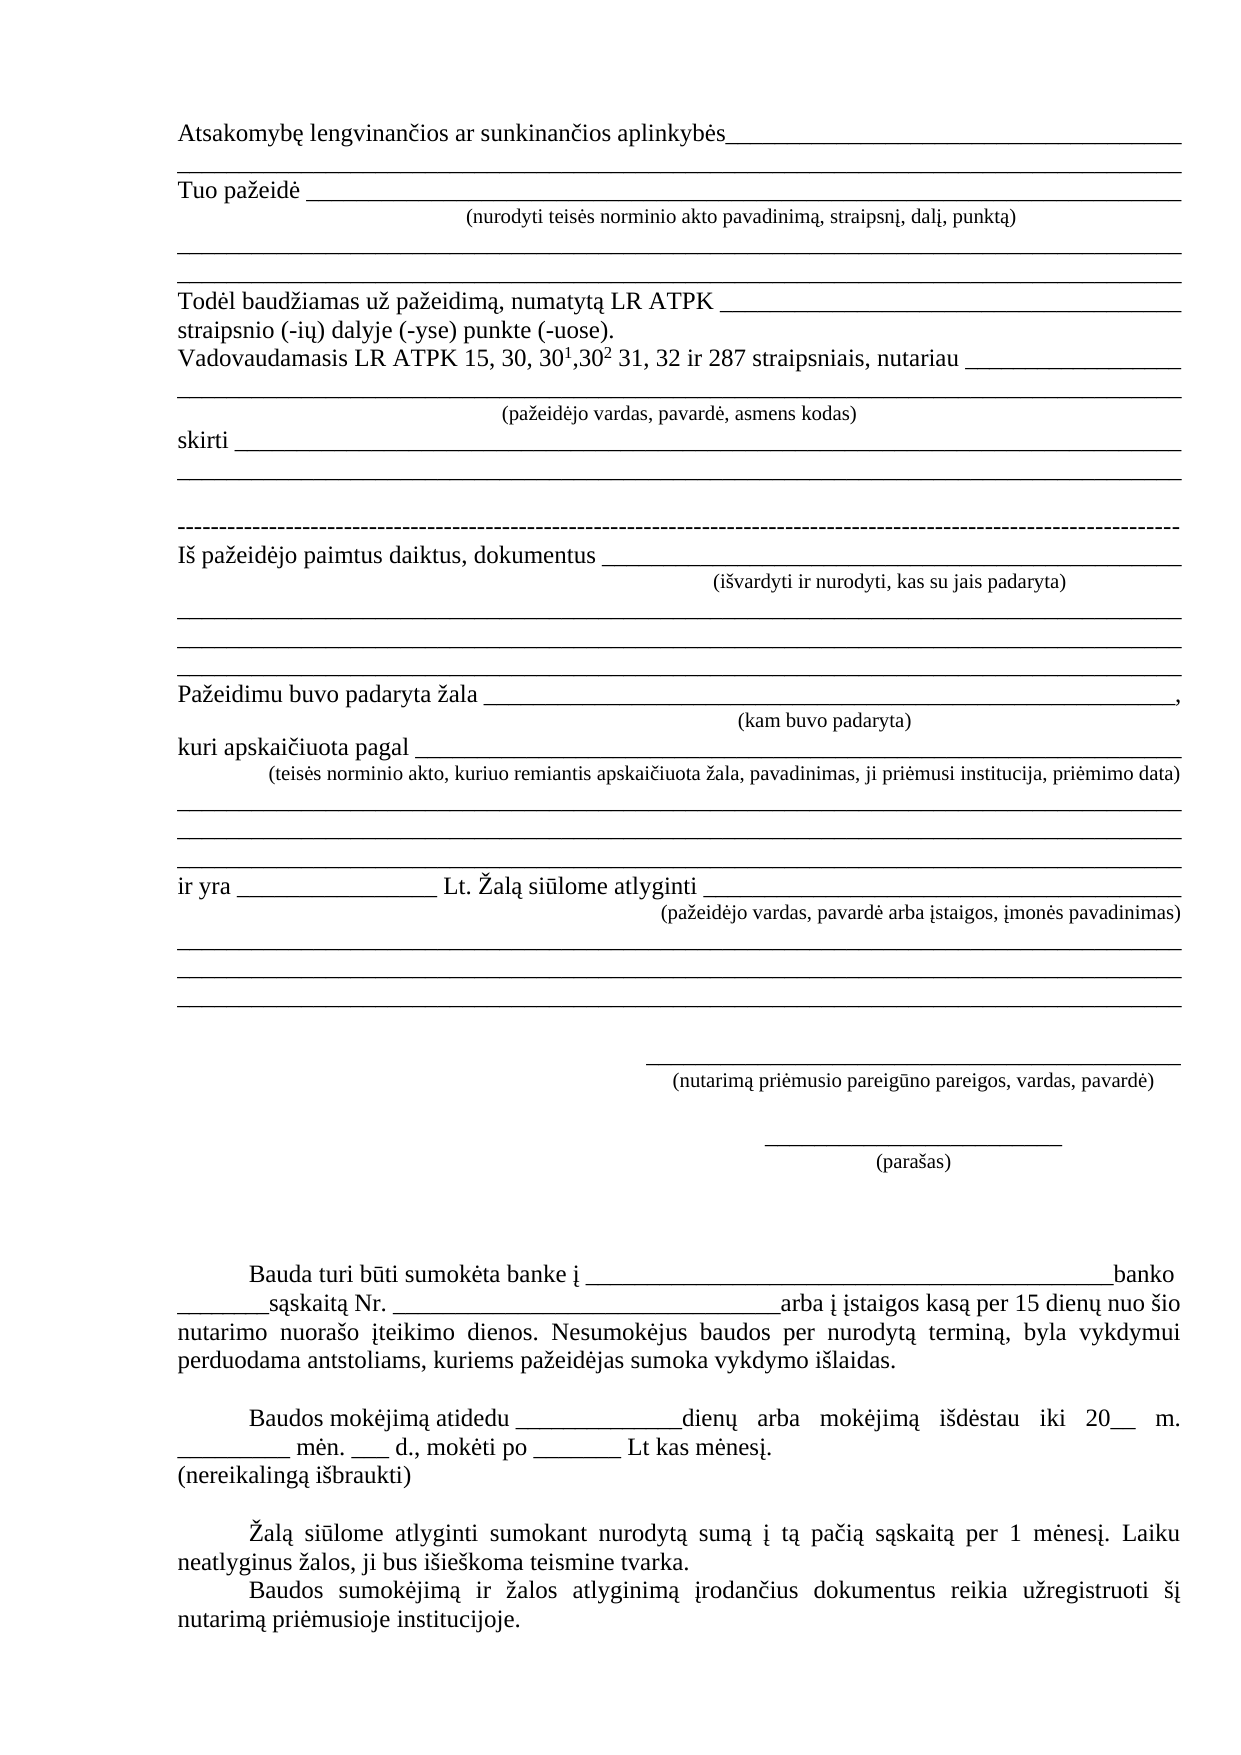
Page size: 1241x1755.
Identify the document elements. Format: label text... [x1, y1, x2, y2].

text (kam buvo padaryta) [177, 708, 1181, 732]
text Baudos mokėjimą atidedu dienų arba mokėjimą išdėstau iki 20__ m. _________ mėn. ___ d., mokėti po _______ Lt kas mėnesį. [177, 1403, 1181, 1461]
text (pažeidėjo vardas, pavardė, asmens kodas) [177, 401, 1181, 425]
text Todėl baudžiamas už pažeidimą, numatytą LR ATPK [177, 286, 1181, 315]
text (teisės norminio akto, kuriuo remiantis apskaičiuota žala, pavadinimas, ji priėmusi institucija, priėmimo data) [177, 761, 1181, 785]
text Pažeidimu buvo padaryta žala , [177, 679, 1181, 708]
text kuri apskaičiuota pagal [177, 732, 1181, 761]
text Vadovaudamasis LR ATPK 15, 30, 301,302 31, 32 ir 287 straipsniais, nutariau [177, 343, 1181, 372]
text (parašas) [177, 1149, 1181, 1173]
text (nereikalingą išbraukti) [177, 1461, 1181, 1489]
text Atsakomybę lengvinančios ar sunkinančios aplinkybės [177, 118, 1181, 147]
text skirti [177, 425, 1181, 454]
text (pažeidėjo vardas, pavardė arba įstaigos, įmonės pavadinimas) [177, 900, 1181, 924]
text Žalą siūlome atlyginti sumokant nurodytą sumą į tą pačią sąskaitą per 1 mėnesį. Laiku neatlyginus žalos, ji bus išieškoma teismine tvarka. [177, 1518, 1181, 1576]
text (nutarimą priėmusio pareigūno pareigos, vardas, pavardė) [177, 1067, 1181, 1092]
text straipsnio (-ių) dalyje (-yse) punkte (-uose). [177, 315, 1181, 343]
text Iš pažeidėjo paimtus daiktus, dokumentus [177, 540, 1181, 569]
text Bauda turi būti sumokėta banke į banko sąskaitą Nr. _______________________________arba į įstaigos kasą per 15 dienų nuo šio nutarimo nuorašo įteikimo dienos. Nesumokėjus baudos per nurodytą terminą, byla vykdymui perduodama antstoliams, kuriems pažeidėjas sumoka vykdymo išlaidas. [177, 1259, 1181, 1374]
text (išvardyti ir nurodyti, kas su jais padaryta) [177, 569, 1181, 593]
text Baudos sumokėjimą ir žalos atlyginimą įrodančius dokumentus reikia užregistruoti šį nutarimą priėmusioje institucijoje. [177, 1576, 1181, 1633]
text ir yra ________________ Lt. Žalą siūlome atlyginti [177, 871, 1181, 900]
text (nurodyti teisės norminio akto pavadinimą, straipsnį, dalį, punktą) [177, 204, 1181, 228]
text Tuo pažeidė [177, 176, 1181, 204]
